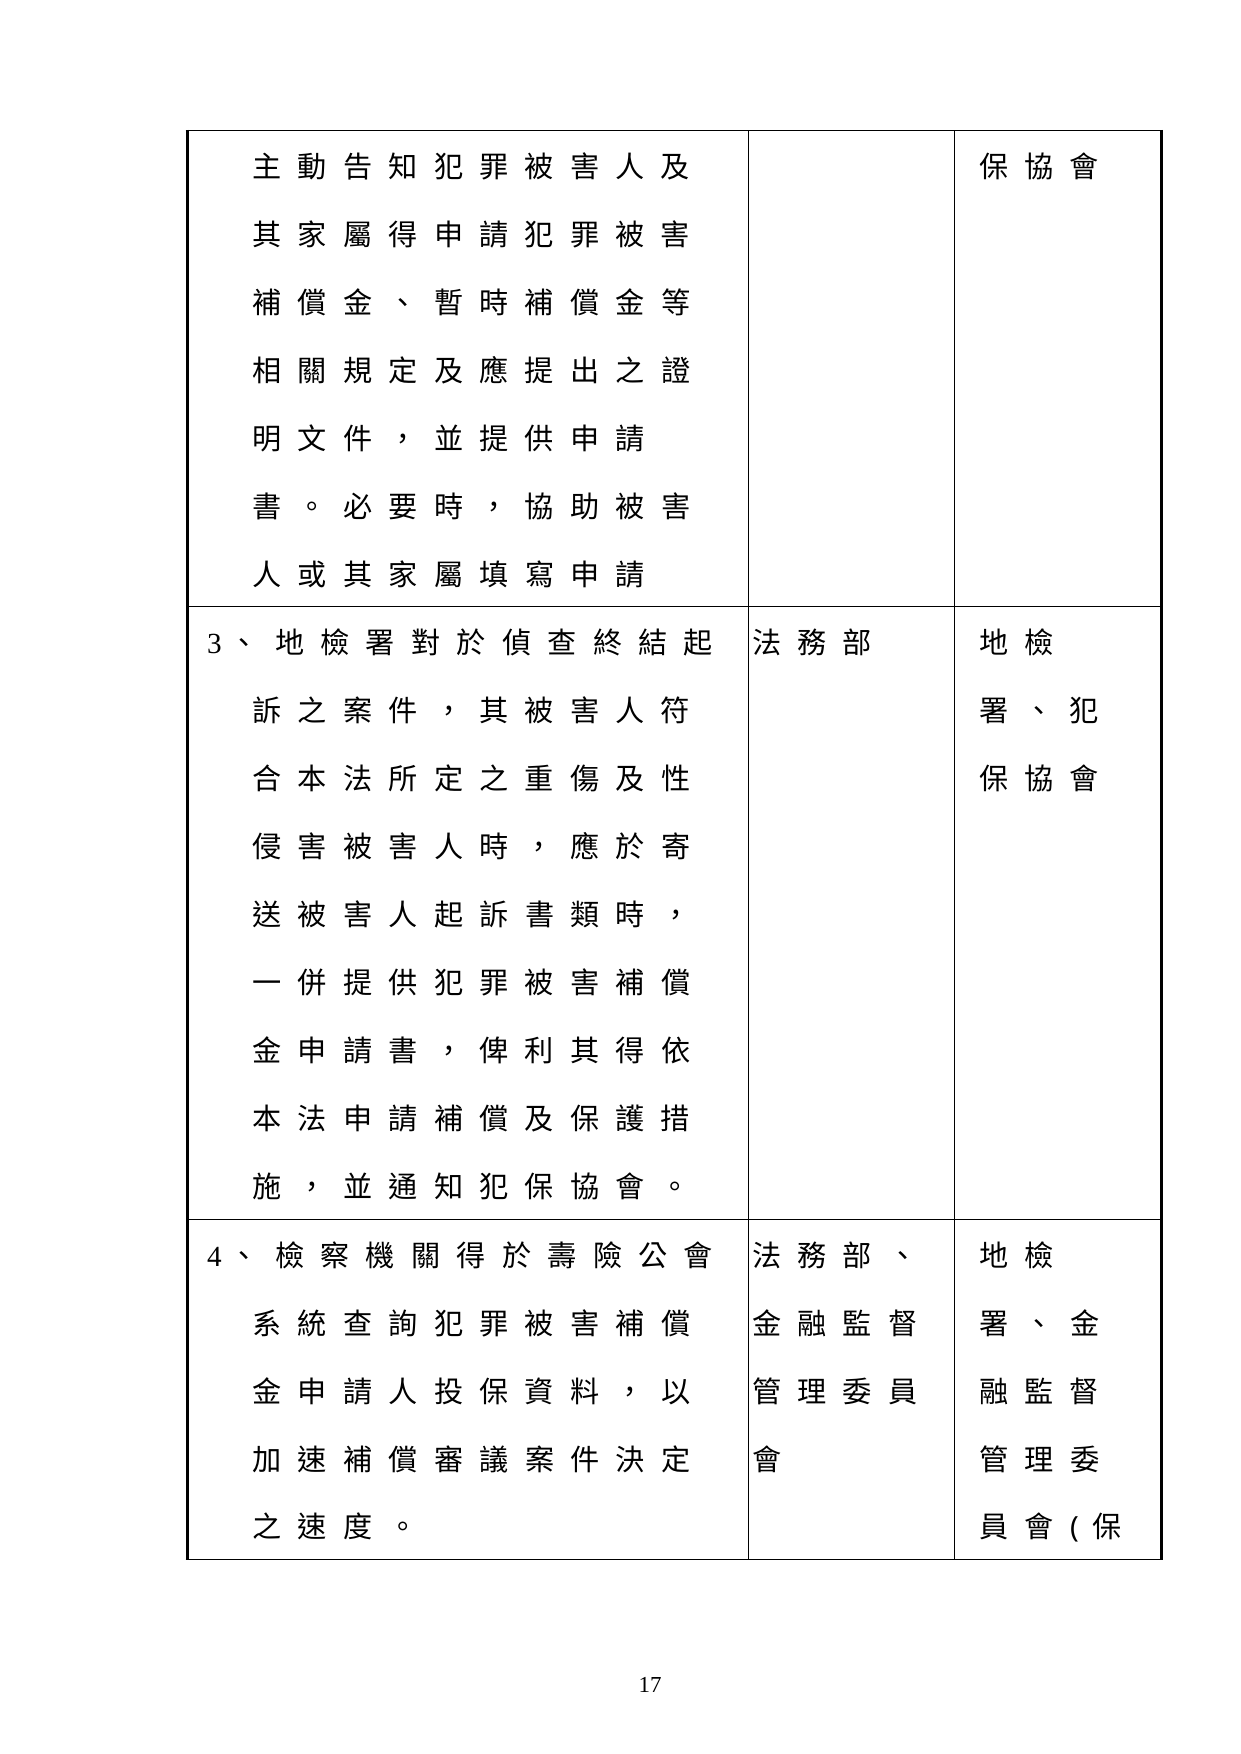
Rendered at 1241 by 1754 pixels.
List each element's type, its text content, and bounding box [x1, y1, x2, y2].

table_cell 地檢署、金融監督管理委員會(保 [955, 1220, 1160, 1559]
table_cell 3、地檢署對於偵查終結起訴之案件，其被害人符合本法所定之重傷及性侵害被害人時，應於寄送被害人起訴書類時，一併提供犯罪被害補償金申請書，俾利其得依本法申請補償及保護措施，並通知犯保協會。 [189, 607, 748, 1218]
table_cell 4、檢察機關得於壽險公會系統查詢犯罪被害補償金申請人投保資料，以加速補償審議案件決定之速度。 [189, 1220, 748, 1559]
table_cell [749, 131, 954, 606]
table_cell 法務部 [749, 607, 954, 1218]
table_cell 法務部、金融監督管理委員會 [749, 1220, 954, 1559]
table_cell 保協會 [955, 131, 1160, 606]
table_cell 地檢署、犯保協會 [955, 607, 1160, 1218]
table_cell 2、各直轄市、縣(市)政府家庭暴力暨性侵害防治業務之主管單位及法務部督導之犯保協會，應主動告知犯罪被害人及其家屬得申請犯罪被害補償金、暫時補償金等相關規定及應提出之證明文件，並提供申請書。必要時，協助被害人或其家屬填寫申請書。 [189, 131, 748, 606]
